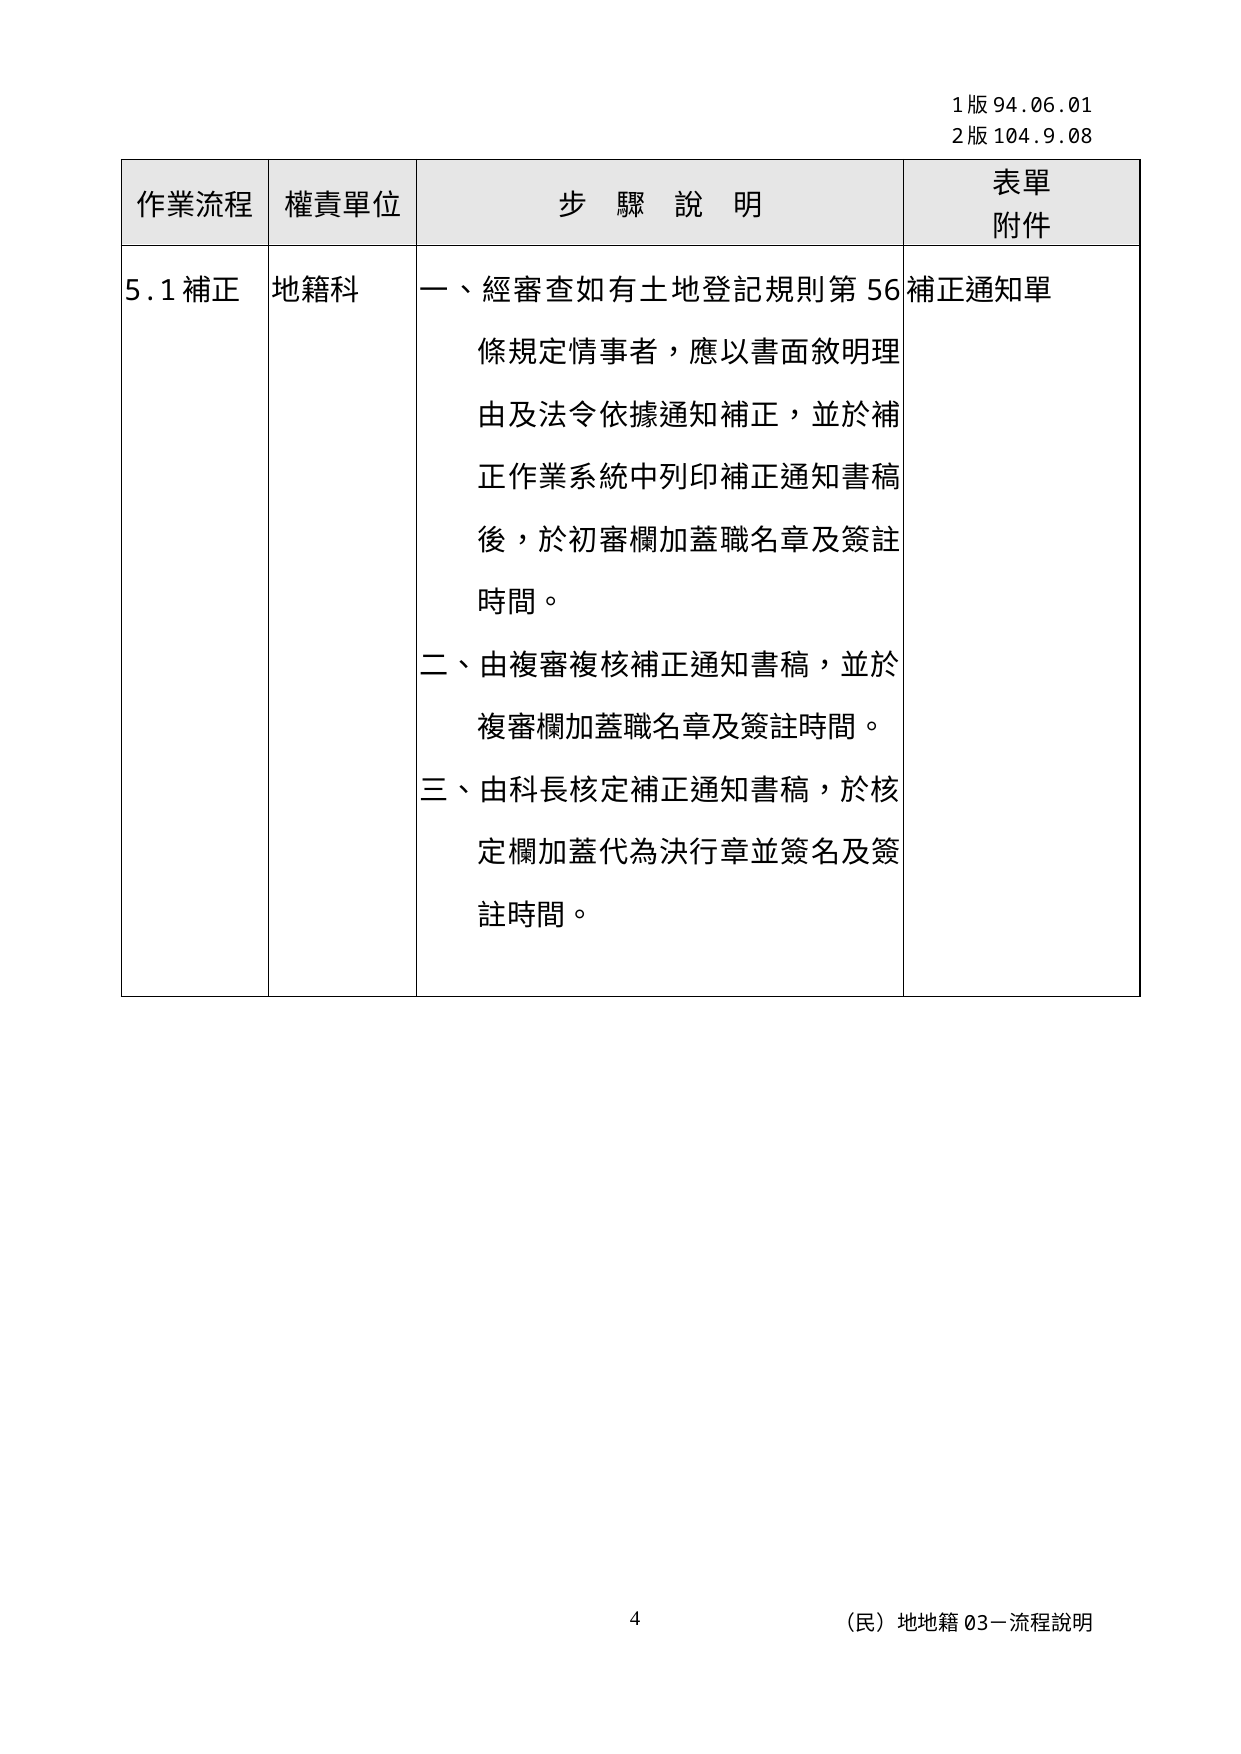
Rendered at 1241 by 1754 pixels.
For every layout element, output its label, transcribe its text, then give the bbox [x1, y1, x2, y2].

table_header 表單 附件 [904, 160, 1139, 244]
table_cell 地籍科 [269, 246, 416, 996]
table_header 步 驟 說 明 [417, 160, 903, 244]
table_header 權責單位 [269, 160, 416, 244]
table_header 作業流程 [122, 160, 268, 244]
table_cell 5.1補正 [122, 246, 268, 996]
table_cell 補正通知單 [904, 246, 1139, 996]
table_cell 一、經審查如有土地登記規則第56條規定情事者，應以書面敘明理由及法令依據通知補正，並於補正作業系統中列印補正通知書稿後，於初審欄加蓋職名章及簽註時間。 二、由複審複核補正通知書稿，並於複審欄加蓋職名章及簽註時間。 三、由科長核定補正通知書稿，於核定欄加蓋代為決行章並簽名及簽註時間。 [417, 246, 903, 996]
